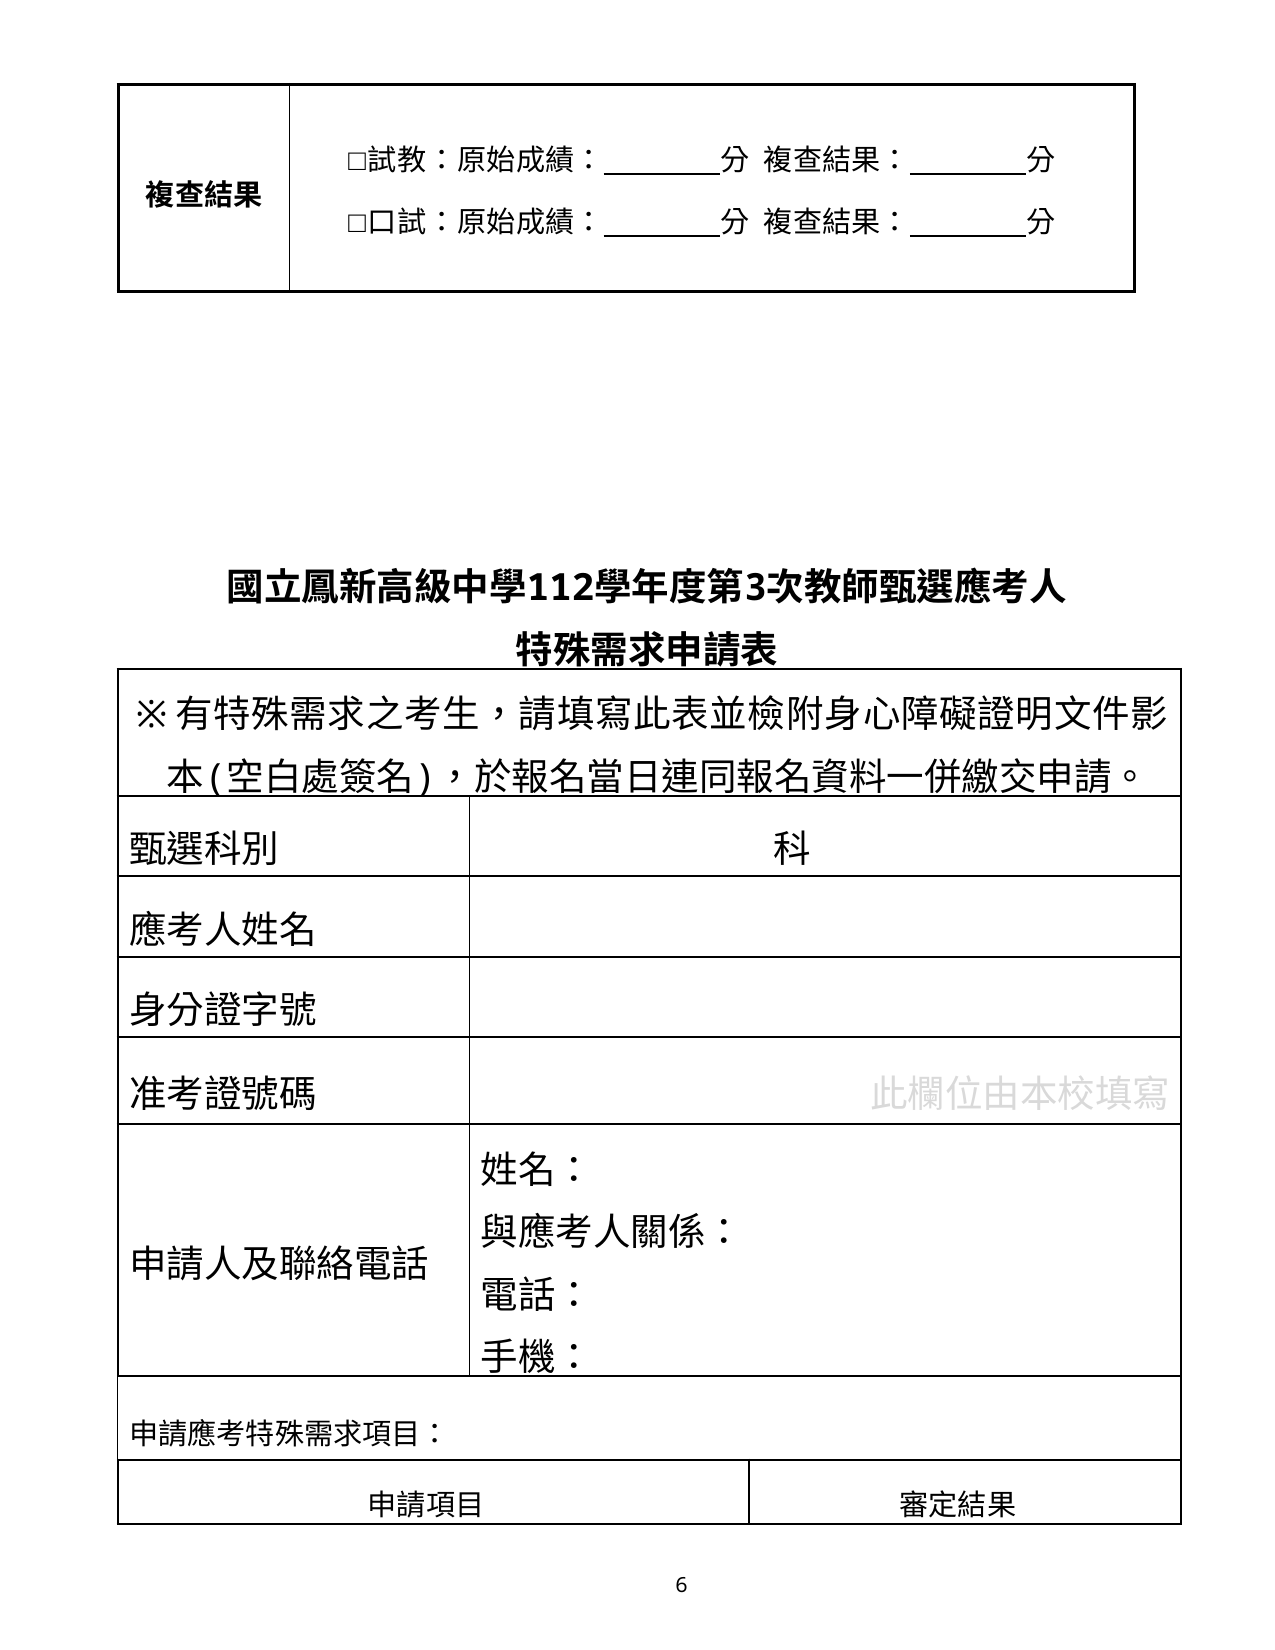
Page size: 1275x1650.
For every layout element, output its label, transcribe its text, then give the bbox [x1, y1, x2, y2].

table_cell 複查結果 [120, 86, 289, 290]
table_cell 科 [470, 797, 1180, 875]
table_cell 姓名： 與應考人關係： 電話： 手機： [470, 1125, 1180, 1375]
table_cell 身分證字號 [119, 958, 469, 1036]
table_cell 申請項目 [119, 1461, 748, 1523]
table_header ※有特殊需求之考生，請填寫此表並檢附身心障礙證明文件影本(空白處簽名)，於報名當日連同報名資料一併繳交申請。 [119, 670, 1180, 795]
table_cell 審定結果 [750, 1461, 1180, 1523]
table_cell [470, 958, 1180, 1036]
table_cell 准考證號碼 [119, 1038, 469, 1123]
table_cell 此欄位由本校填寫 [470, 1038, 1180, 1123]
table_cell 申請人及聯絡電話 [119, 1125, 469, 1375]
table_cell 申請應考特殊需求項目： [118, 1377, 1180, 1458]
table_cell 應考人姓名 [119, 877, 469, 956]
table_cell □試教：原始成績： 分 複查結果： 分 □口試：原始成績： 分 複查結果： 分 [290, 86, 1133, 290]
text 特殊需求申請表 [118, 605, 1175, 668]
text 國立鳳新高級中學112學年度第3次教師甄選應考人 [118, 543, 1175, 605]
table_cell [470, 877, 1180, 956]
table_cell 甄選科別 [119, 797, 469, 875]
